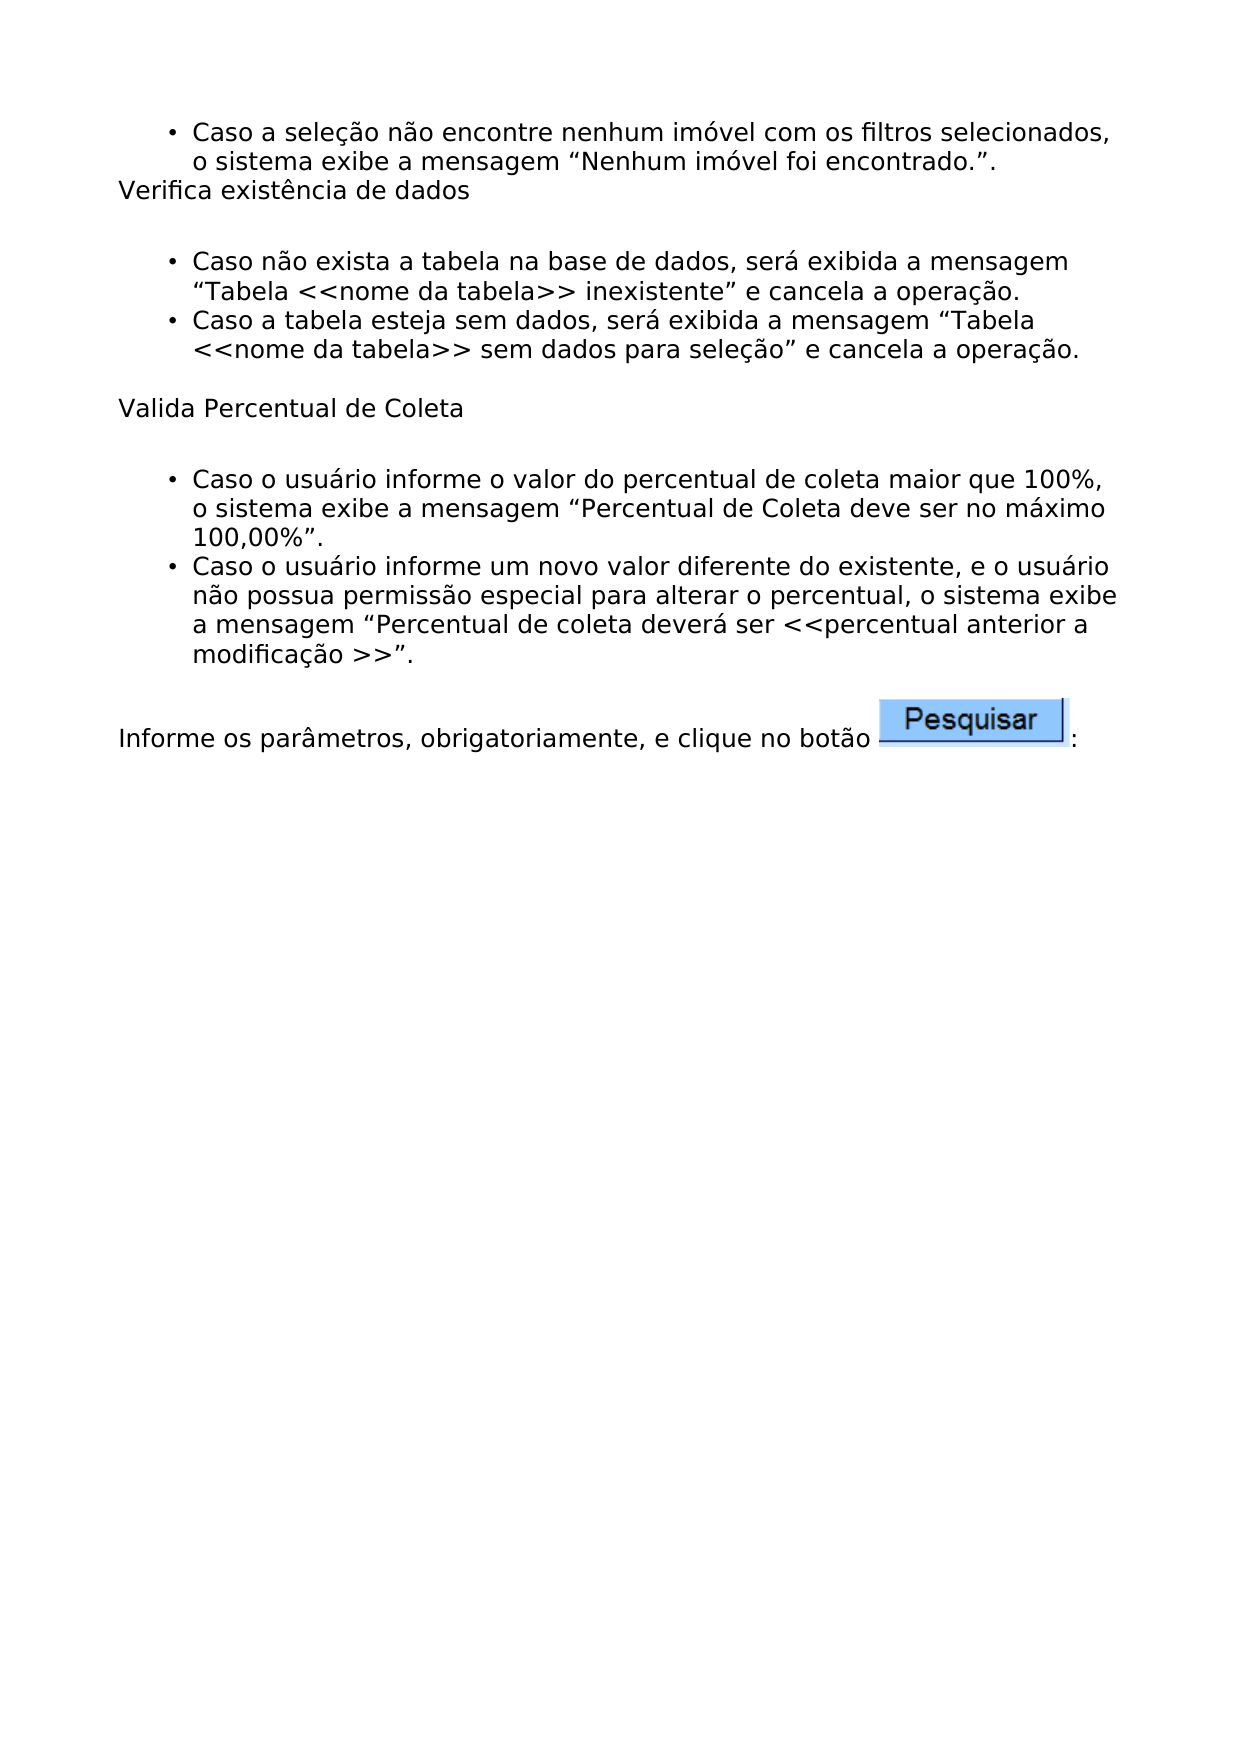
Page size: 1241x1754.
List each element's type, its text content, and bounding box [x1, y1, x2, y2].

text Informe os parâmetros, obrigatoriamente, e clique no botão : [118, 698, 1122, 782]
text Verifica existência de dados [118, 176, 1122, 206]
list Caso a tabela esteja sem dados, será exibida a mensagem “Tabela <<nome da tabela>> sem dados para seleção” e cancela a operação. [177, 306, 1122, 364]
list Caso não exista a tabela na base de dados, será exibida a mensagem “Tabela <<nome da tabela>> inexistente” e cancela a operação. [177, 248, 1122, 306]
text Valida Percentual de Coleta [118, 394, 1122, 423]
picture [879, 698, 1070, 747]
list Caso o usuário informe um novo valor diferente do existente, e o usuário não possua permissão especial para alterar o percentual, o sistema exibe a mensagem “Percentual de coleta deverá ser <<percentual anterior a modificação >>”. [177, 552, 1122, 669]
list Caso a seleção não encontre nenhum imóvel com os filtros selecionados, o sistema exibe a mensagem “Nenhum imóvel foi encontrado.”. [177, 118, 1122, 176]
list Caso o usuário informe o valor do percentual de coleta maior que 100%, o sistema exibe a mensagem “Percentual de Coleta deve ser no máximo 100,00%”. [177, 465, 1122, 552]
